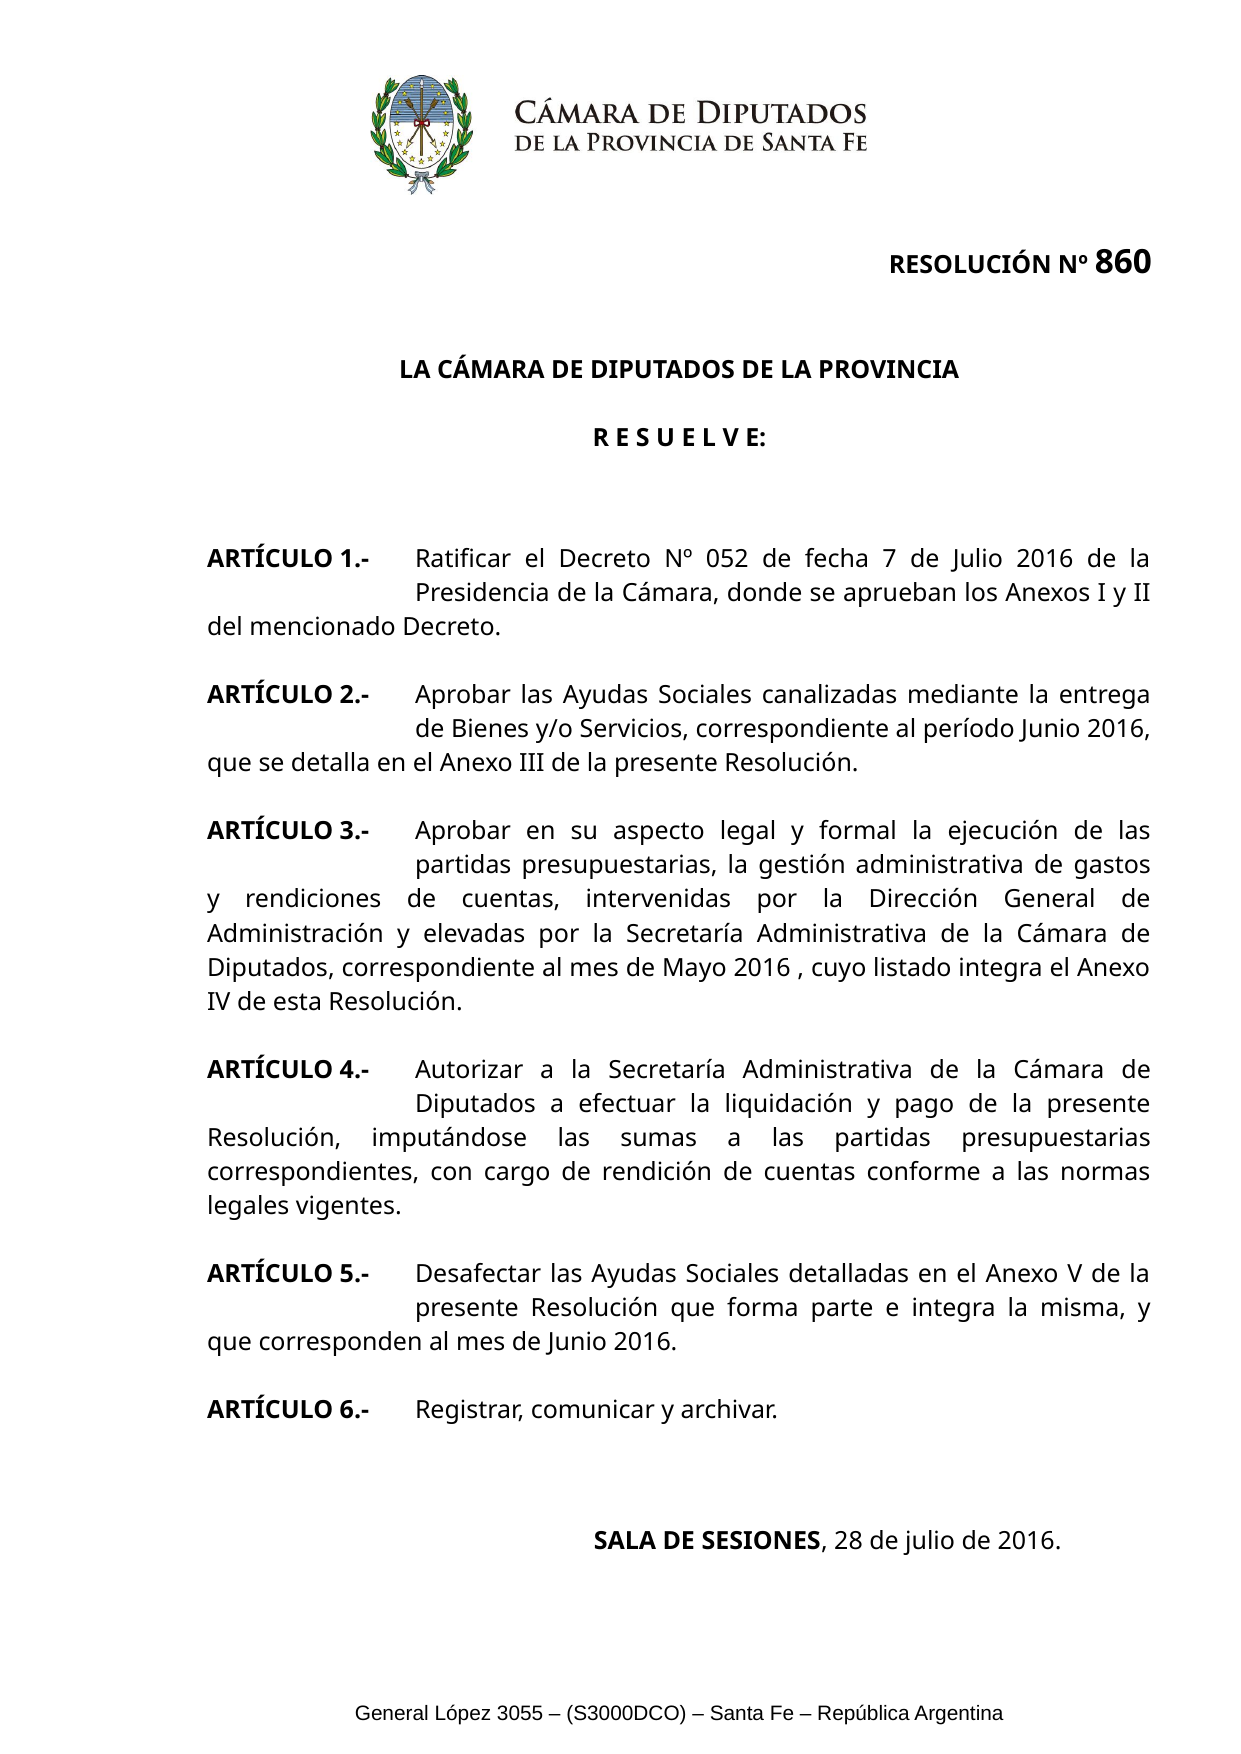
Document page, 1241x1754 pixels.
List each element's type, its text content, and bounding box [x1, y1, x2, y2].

text Registrar, comunicar y archivar. [415, 1392, 1152, 1426]
text LA CÁMARA DE DIPUTADOS DE LA PROVINCIA [207, 352, 1152, 386]
table_header ARTÍCULO 1.- [207, 541, 415, 591]
table_header ARTÍCULO 2.- [207, 677, 415, 727]
text Ratificar el Decreto Nº 052 de fecha 7 de Julio 2016 de la Presidencia de la Cámara, donde se aprueban los Anexos I y II del mencionado Decreto. [207, 541, 1152, 643]
text Desafectar las Ayudas Sociales detalladas en el Anexo V de la presente Resolución que forma parte e integra la misma, y que corresponden al mes de Junio 2016. [207, 1256, 1152, 1358]
table_header ARTÍCULO 5.- [207, 1256, 415, 1306]
table_header ARTÍCULO 4.- [207, 1051, 415, 1102]
table_header ARTÍCULO 3.- [207, 813, 415, 863]
text Autorizar a la Secretaría Administrativa de la Cámara de Diputados a efectuar la liquidación y pago de la presente Resolución, imputándose las sumas a las partidas presupuestarias correspondientes, con cargo de rendición de cuentas conforme a las normas legales vigentes. [207, 1051, 1152, 1222]
table_header ARTÍCULO 6.- [207, 1392, 415, 1442]
text Aprobar las Ayudas Sociales canalizadas mediante la entrega de Bienes y/o Servicios, correspondiente al período Junio 2016, que se detalla en el Anexo III de la presente Resolución. [207, 677, 1152, 779]
text Aprobar en su aspecto legal y formal la ejecución de las partidas presupuestarias, la gestión administrativa de gastos y rendiciones de cuentas, intervenidas por la Dirección General de Administración y elevadas por la Secretaría Administrativa de la Cámara de Diputados, correspondiente al mes de Mayo 2016 , cuyo listado integra el Anexo IV de esta Resolución. [207, 813, 1152, 1017]
picture [370, 75, 867, 199]
text RESOLUCIÓN Nº 860 [207, 238, 1152, 283]
text R E S U E L V E: [207, 420, 1152, 454]
text SALA DE SESIONES, 28 de julio de 2016. [502, 1523, 1152, 1557]
